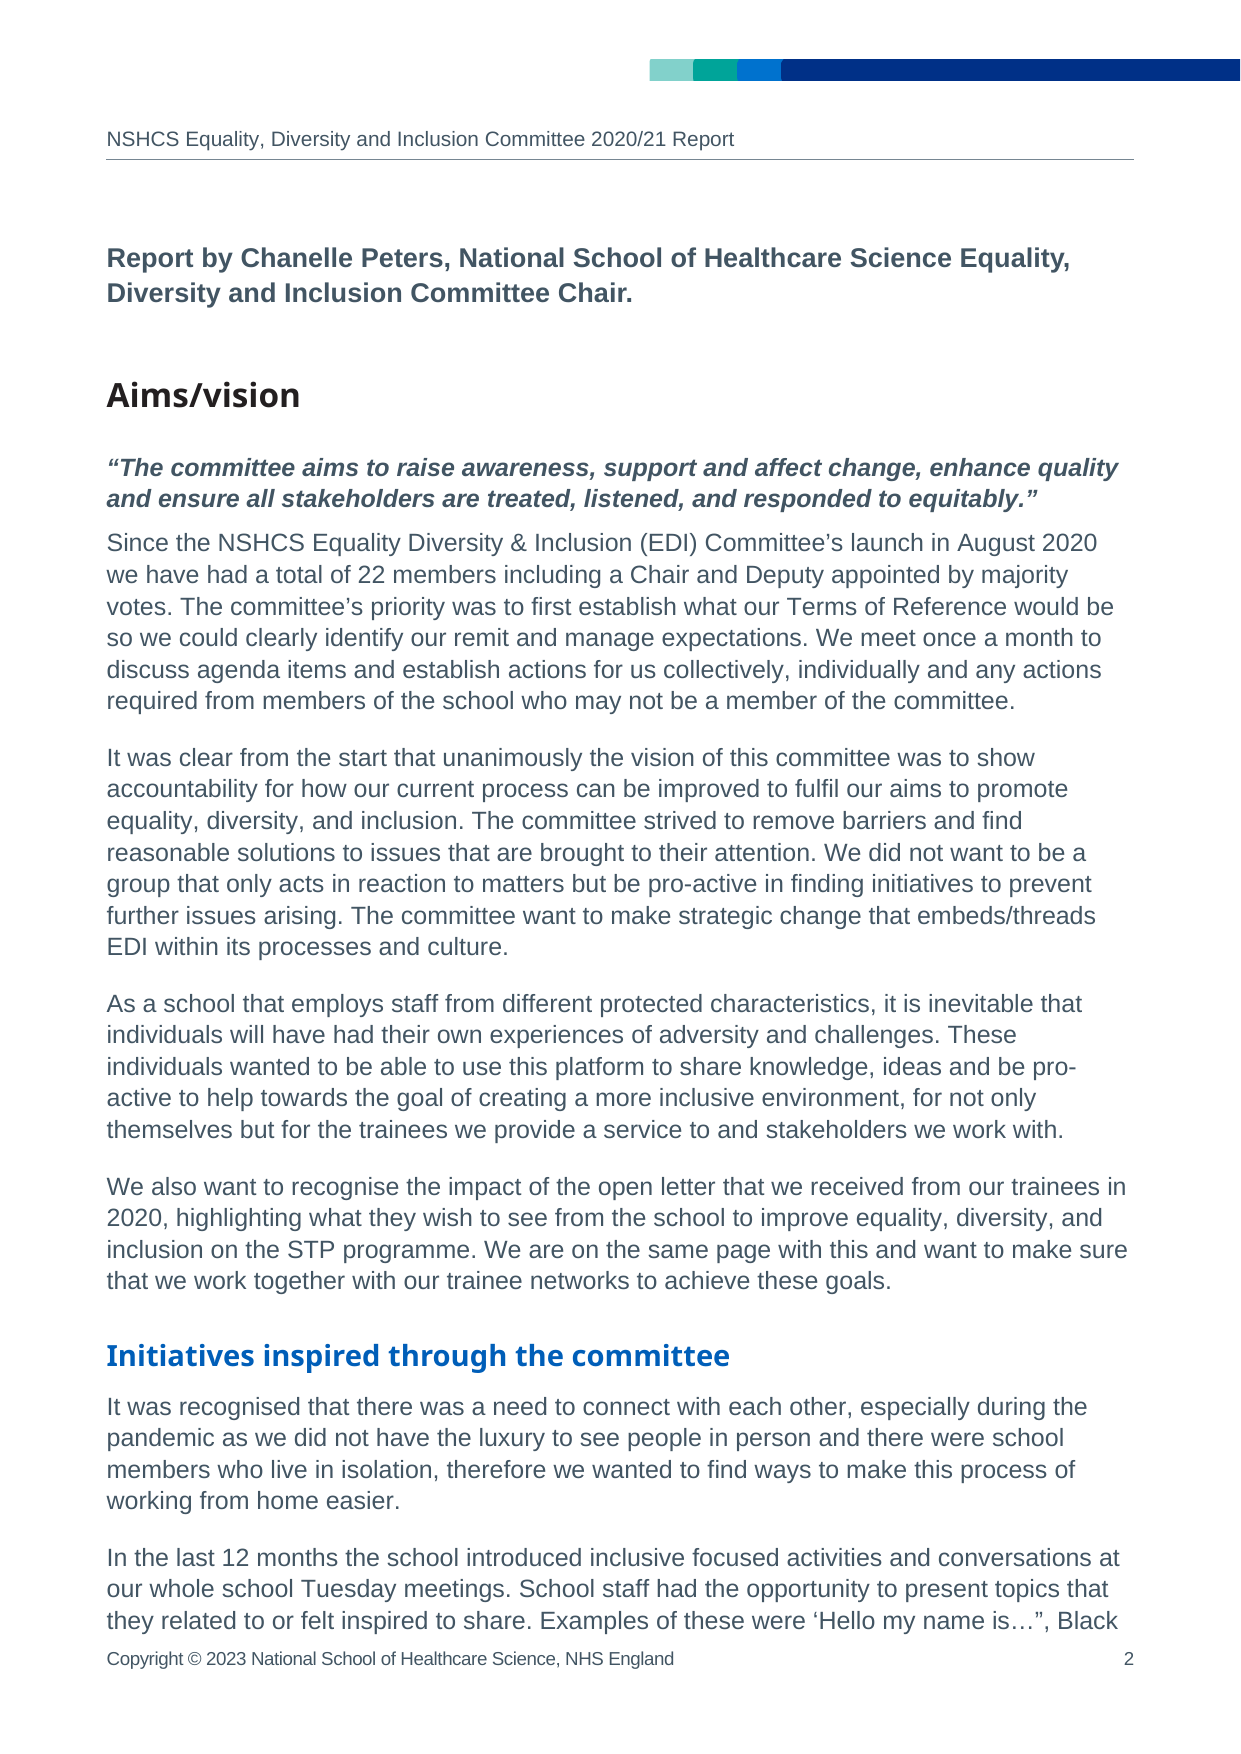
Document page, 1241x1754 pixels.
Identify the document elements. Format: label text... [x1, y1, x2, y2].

text Report by Chanelle Peters, National School of Healthcare Science Equality, Diversity and Inclusion Committee Chair. [106, 242, 1134, 308]
text “The committee aims to raise awareness, support and affect change, enhance quality and ensure all stakeholders are treated, listened, and responded to equitably.” [106, 453, 1134, 513]
text Since the NSHCS Equality Diversity & Inclusion (EDI) Committee’s launch in August 2020 we have had a total of 22 members including a Chair and Deputy appointed by majority votes. The committee’s priority was to first establish what our Terms of Reference would be so we could clearly identify our remit and manage expectations. We meet once a month to discuss agenda items and establish actions for us collectively, individually and any actions required from members of the school who may not be a member of the committee. [106, 528, 1134, 715]
text It was recognised that there was a need to connect with each other, especially during the pandemic as we did not have the luxury to see people in person and there were school members who live in isolation, therefore we wanted to find ways to make this process of working from home easier. [106, 1391, 1134, 1515]
subtitle Initiatives inspired through the committee [106, 1335, 1134, 1375]
text In the last 12 months the school introduced inclusive focused activities and conversations at our whole school Tuesday meetings. School staff had the opportunity to present topics that they related to or felt inspired to share. Examples of these were ‘Hello my name is…”, Black [106, 1543, 1134, 1634]
subtitle Aims/vision [106, 372, 1134, 417]
text We also want to recognise the impact of the open letter that we received from our trainees in 2020, highlighting what they wish to see from the school to improve equality, diversity, and inclusion on the STP programme. We are on the same page with this and want to make sure that we work together with our trainee networks to achieve these goals. [106, 1172, 1134, 1295]
text It was clear from the start that unanimously the vision of this committee was to show accountability for how our current process can be improved to fulfil our aims to promote equality, diversity, and inclusion. The committee strived to remove barriers and find reasonable solutions to issues that are brought to their attention. We did not want to be a group that only acts in reaction to matters but be pro-active in finding initiatives to prevent further issues arising. The committee want to make strategic change that embeds/threads EDI within its processes and culture. [106, 743, 1134, 961]
text As a school that employs staff from different protected characteristics, it is inevitable that individuals will have had their own experiences of adversity and challenges. These individuals wanted to be able to use this platform to share knowledge, ideas and be pro-active to help towards the goal of creating a more inclusive environment, for not only themselves but for the trainees we provide a service to and stakeholders we work with. [106, 989, 1134, 1144]
